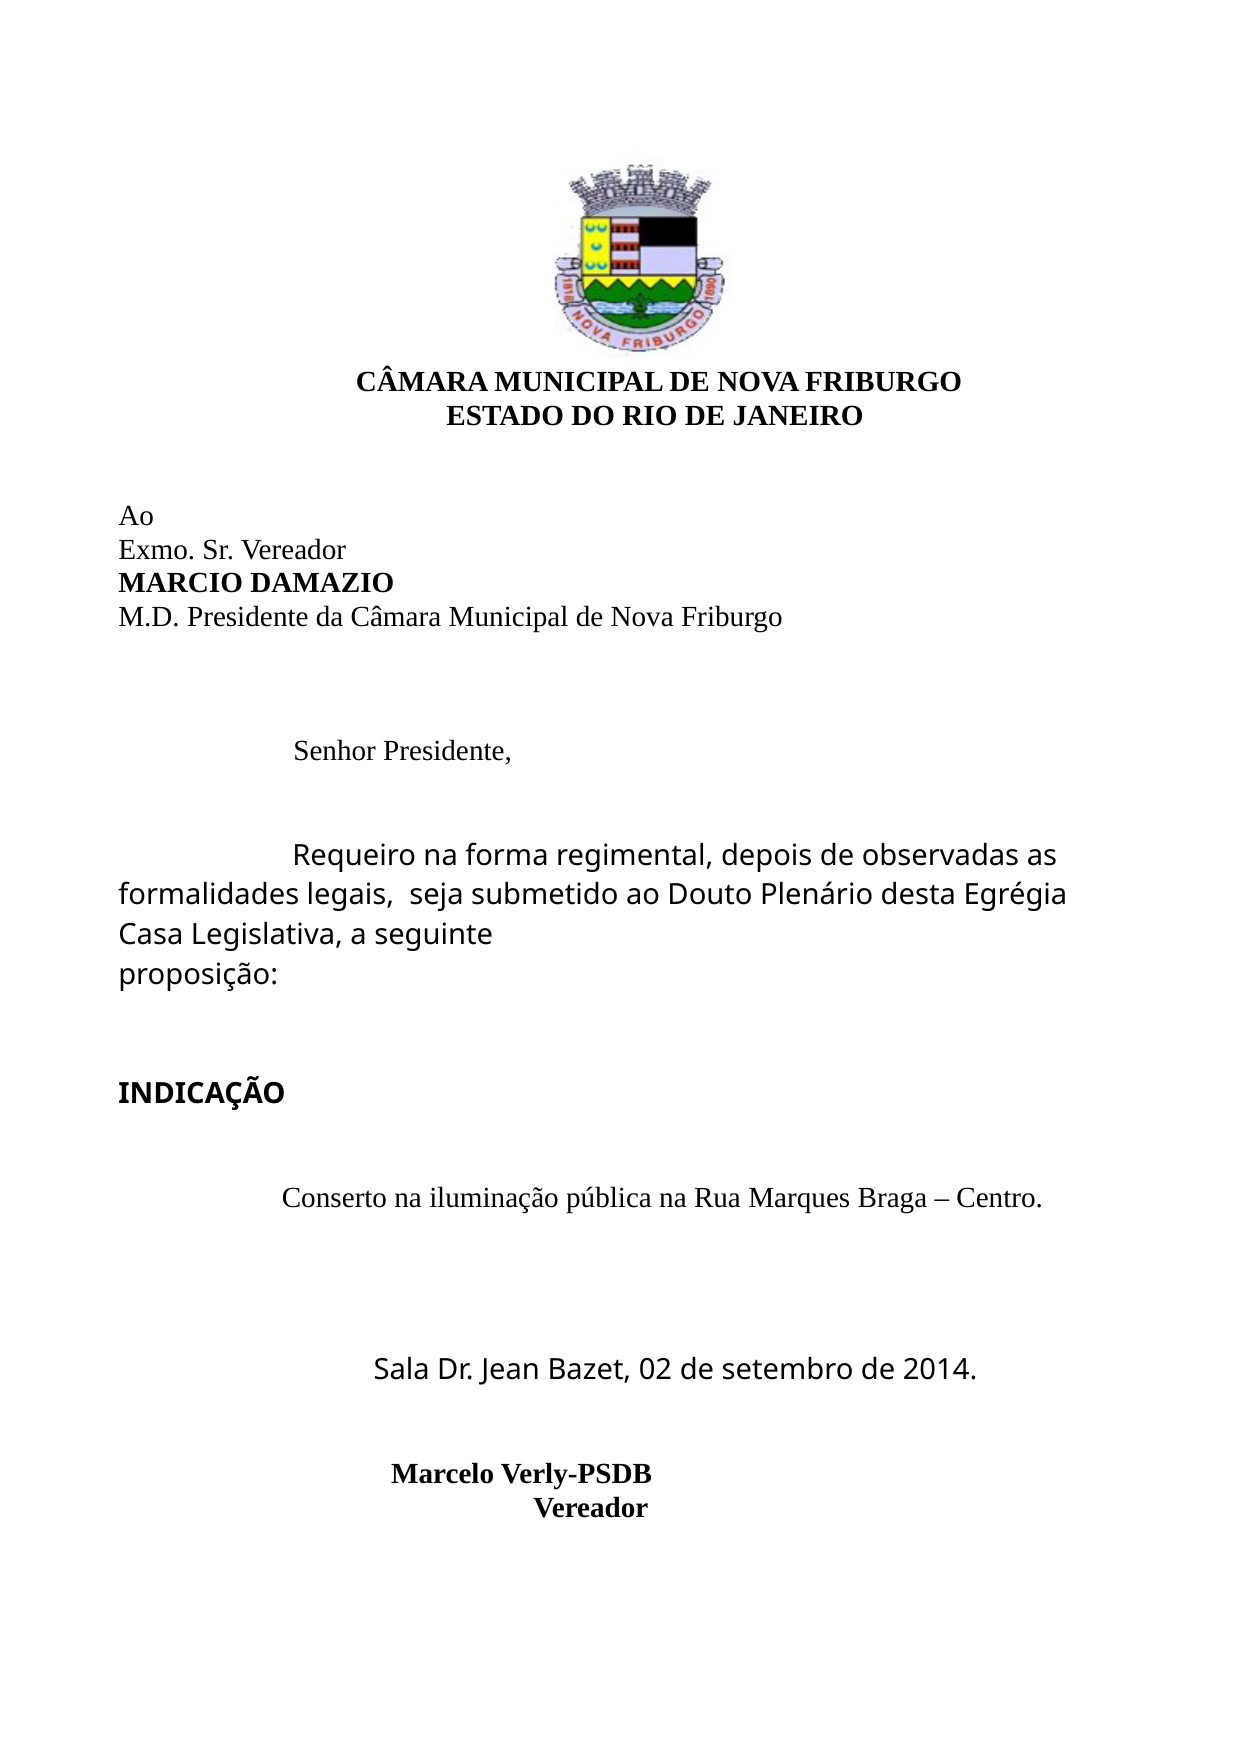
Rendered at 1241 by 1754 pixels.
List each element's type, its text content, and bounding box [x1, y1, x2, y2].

text Marcelo Verly-PSDB [118, 1456, 1122, 1490]
text INDICAÇÃO [118, 1072, 1122, 1112]
text CÂMARA MUNICIPAL DE NOVA FRIBURGO [118, 118, 1122, 398]
text ESTADO DO RIO DE JANEIRO [118, 398, 1122, 431]
text Conserto na iluminação pública na Rua Marques Braga – Centro. [118, 1180, 1122, 1214]
text Exmo. Sr. Vereador [118, 532, 1122, 566]
text M.D. Presidente da Câmara Municipal de Nova Friburgo [118, 599, 1122, 633]
text Vereador [118, 1490, 1122, 1524]
text Sala Dr. Jean Bazet, 02 de setembro de 2014. [118, 1348, 1122, 1388]
text MARCIO DAMAZIO [118, 566, 1122, 599]
text Senhor Presidente, [118, 733, 1122, 767]
text Ao [118, 498, 1122, 532]
text Requeiro na forma regimental, depois de observadas as formalidades legais, seja submetido ao Douto Plenário desta Egrégia Casa Legislativa, a seguinte [118, 834, 1122, 953]
text proposição: [118, 953, 1122, 993]
